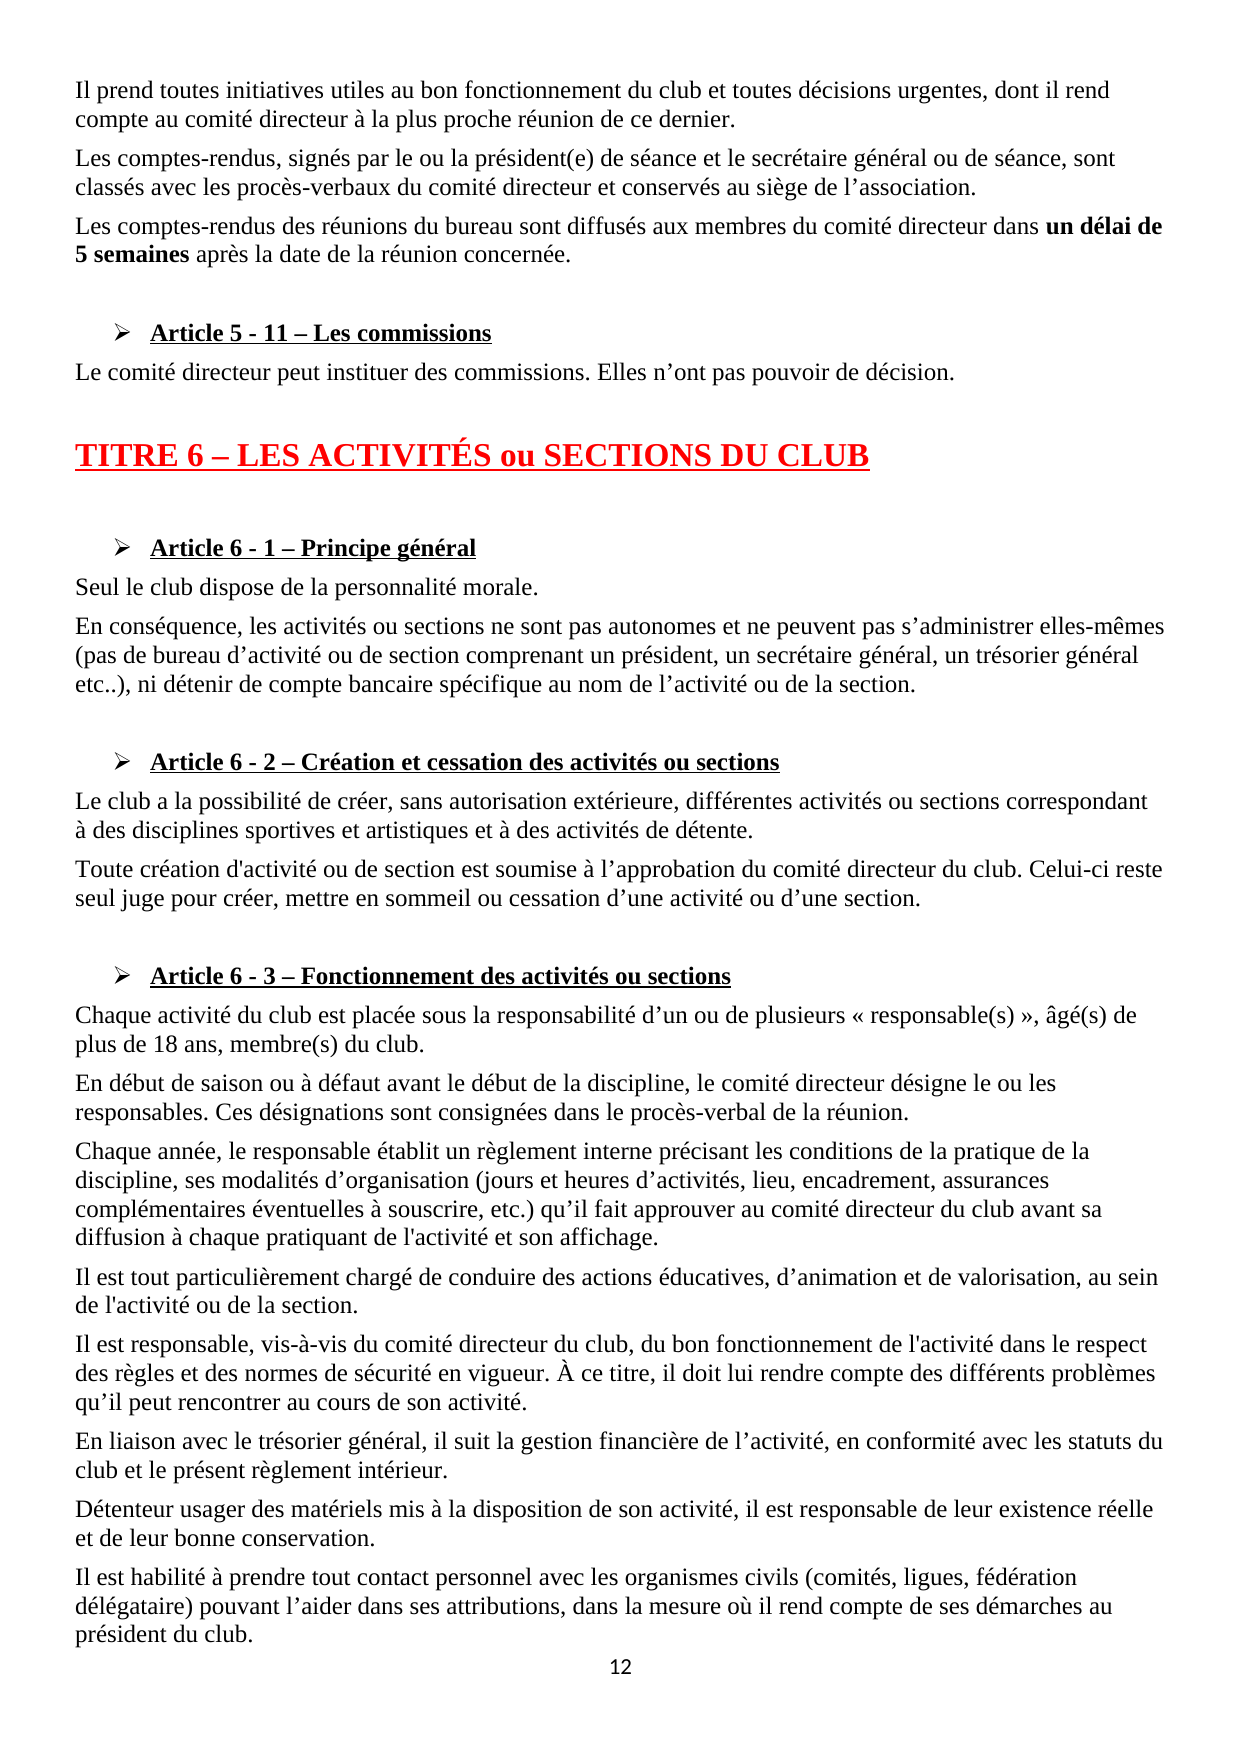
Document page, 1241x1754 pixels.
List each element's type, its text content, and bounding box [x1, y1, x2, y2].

text En conséquence, les activités ou sections ne sont pas autonomes et ne peuvent pas s’administrer elles-mêmes (pas de bureau d’activité ou de section comprenant un président, un secrétaire général, un trésorier général etc..), ni détenir de compte bancaire spécifique au nom de l’activité ou de la section. [75, 611, 1165, 697]
text TITRE 6 – LES ACTIVITÉS ou SECTIONS DU CLUB [75, 435, 1165, 474]
text Il prend toutes initiatives utiles au bon fonctionnement du club et toutes décisions urgentes, dont il rend compte au comité directeur à la plus proche réunion de ce dernier. [75, 75, 1165, 132]
text Il est responsable, vis-à-vis du comité directeur du club, du bon fonctionnement de l'activité dans le respect des règles et des normes de sécurité en vigueur. À ce titre, il doit lui rendre compte des différents problèmes qu’il peut rencontrer au cours de son activité. [75, 1329, 1165, 1416]
text En début de saison ou à défaut avant le début de la discipline, le comité directeur désigne le ou les responsables. Ces désignations sont consignées dans le procès-verbal de la réunion. [75, 1068, 1165, 1126]
text Toute création d'activité ou de section est soumise à l’approbation du comité directeur du club. Celui-ci reste seul juge pour créer, mettre en sommeil ou cessation d’une activité ou d’une section. [75, 854, 1165, 912]
text Les comptes-rendus, signés par le ou la président(e) de séance et le secrétaire général ou de séance, sont classés avec les procès-verbaux du comité directeur et conservés au siège de l’association. [75, 143, 1165, 200]
list Article 6 - 1 – Principe général [112, 533, 1165, 562]
text Chaque activité du club est placée sous la responsabilité d’un ou de plusieurs « responsable(s) », âgé(s) de plus de 18 ans, membre(s) du club. [75, 1000, 1165, 1058]
text Il est habilité à prendre tout contact personnel avec les organismes civils (comités, ligues, fédération délégataire) pouvant l’aider dans ses attributions, dans la mesure où il rend compte de ses démarches au président du club. [75, 1562, 1165, 1648]
text Les comptes-rendus des réunions du bureau sont diffusés aux membres du comité directeur dans un délai de 5 semaines après la date de la réunion concernée. [75, 211, 1165, 268]
text Le club a la possibilité de créer, sans autorisation extérieure, différentes activités ou sections correspondant à des disciplines sportives et artistiques et à des activités de détente. [75, 786, 1165, 844]
list Article 6 - 3 – Fonctionnement des activités ou sections [112, 961, 1165, 990]
list Article 5 - 11 – Les commissions [112, 318, 1165, 347]
list Article 6 - 2 – Création et cessation des activités ou sections [112, 747, 1165, 776]
text Seul le club dispose de la personnalité morale. [75, 572, 1165, 601]
text En liaison avec le trésorier général, il suit la gestion financière de l’activité, en conformité avec les statuts du club et le présent règlement intérieur. [75, 1426, 1165, 1484]
text Détenteur usager des matériels mis à la disposition de son activité, il est responsable de leur existence réelle et de leur bonne conservation. [75, 1494, 1165, 1552]
text Il est tout particulièrement chargé de conduire des actions éducatives, d’animation et de valorisation, au sein de l'activité ou de la section. [75, 1262, 1165, 1319]
text Le comité directeur peut instituer des commissions. Elles n’ont pas pouvoir de décision. [75, 357, 1165, 386]
text Chaque année, le responsable établit un règlement interne précisant les conditions de la pratique de la discipline, ses modalités d’organisation (jours et heures d’activités, lieu, encadrement, assurances complémentaires éventuelles à souscrire, etc.) qu’il fait approuver au comité directeur du club avant sa diffusion à chaque pratiquant de l'activité et son affichage. [75, 1136, 1165, 1251]
